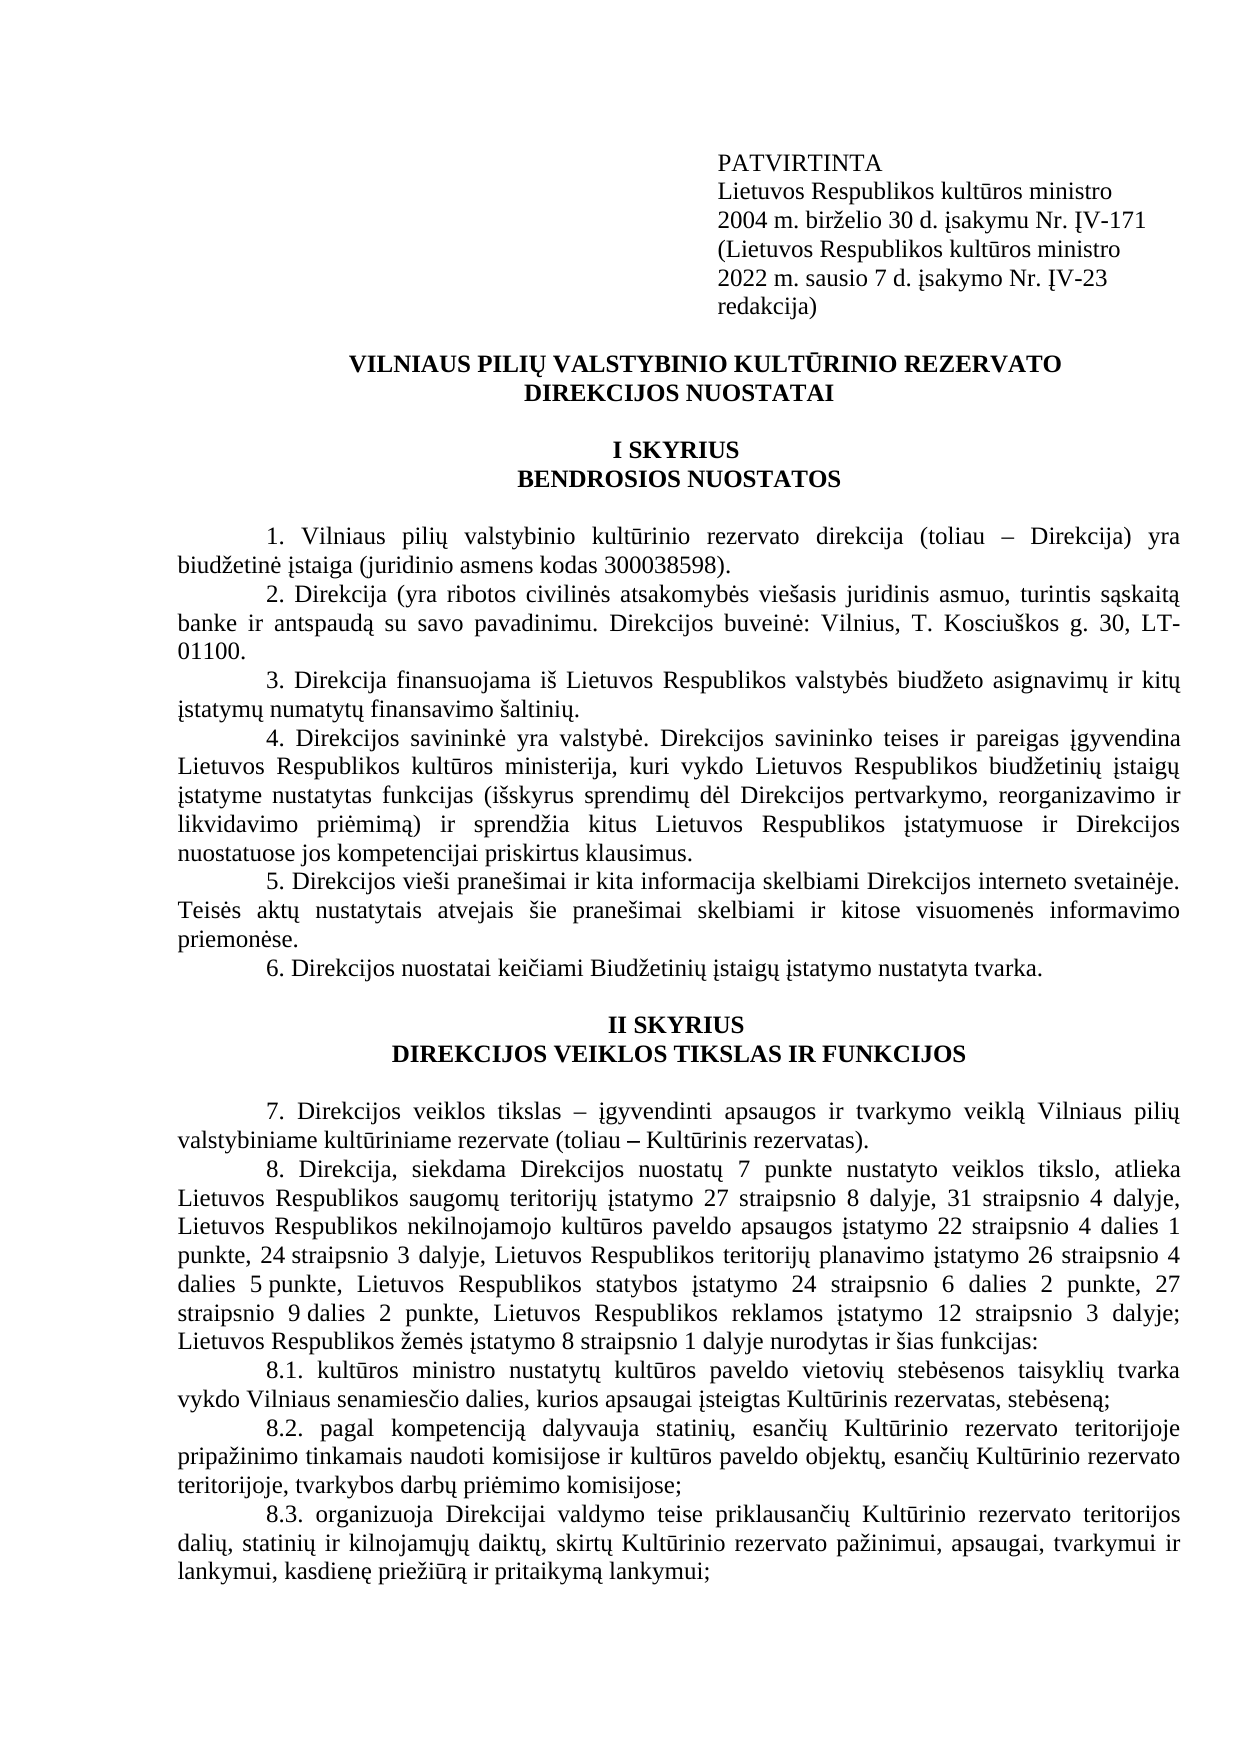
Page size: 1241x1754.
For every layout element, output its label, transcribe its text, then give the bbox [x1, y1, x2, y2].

text 2022 m. sausio 7 d. įsakymo Nr. ĮV-23 [717, 263, 1181, 291]
text 5. Direkcijos vieši pranešimai ir kita informacija skelbiami Direkcijos interneto svetainėje. Teisės aktų nustatytais atvejais šie pranešimai skelbiami ir kitose visuomenės informavimo priemonėse. [177, 866, 1181, 953]
text 8.1. kultūros ministro nustatytų kultūros paveldo vietovių stebėsenos taisyklių tvarka vykdo Vilniaus senamiesčio dalies, kurios apsaugai įsteigtas Kultūrinis rezervatas, stebėseną; [177, 1355, 1181, 1413]
text 8.3. organizuoja Direkcijai valdymo teise priklausančių Kultūrinio rezervato teritorijos dalių, statinių ir kilnojamųjų daiktų, skirtų Kultūrinio rezervato pažinimui, apsaugai, tvarkymui ir lankymui, kasdienę priežiūrą ir pritaikymą lankymui; [177, 1499, 1181, 1585]
text (Lietuvos Respublikos kultūros ministro [717, 234, 1181, 263]
text 4. Direkcijos savininkė yra valstybė. Direkcijos savininko teises ir pareigas įgyvendina Lietuvos Respublikos kultūros ministerija, kuri vykdo Lietuvos Respublikos biudžetinių įstaigų įstatyme nustatytas funkcijas (išskyrus sprendimų dėl Direkcijos pertvarkymo, reorganizavimo ir likvidavimo priėmimą) ir sprendžia kitus Lietuvos Respublikos įstatymuose ir Direkcijos nuostatuose jos kompetencijai priskirtus klausimus. [177, 723, 1181, 866]
text redakcija) [717, 291, 1181, 320]
text DIREKCIJOS NUOSTATAI [177, 378, 1181, 406]
text 2. Direkcija (yra ribotos civilinės atsakomybės viešasis juridinis asmuo, turintis sąskaitą banke ir antspaudą su savo pavadinimu. Direkcijos buveinė: Vilnius, T. Kosciuškos g. 30, LT-01100. [177, 579, 1181, 665]
text 7. Direkcijos veiklos tikslas – įgyvendinti apsaugos ir tvarkymo veiklą Vilniaus pilių valstybiniame kultūriniame rezervate (toliau – Kultūrinis rezervatas). [177, 1096, 1181, 1154]
text 2004 m. birželio 30 d. įsakymu Nr. ĮV-171 [717, 205, 1181, 234]
text 6. Direkcijos nuostatai keičiami Biudžetinių įstaigų įstatymo nustatyta tvarka. [177, 953, 1181, 981]
text I SKYRIUS [177, 435, 1181, 464]
text 8. Direkcija, siekdama Direkcijos nuostatų 7 punkte nustatyto veiklos tikslo, atlieka Lietuvos Respublikos saugomų teritorijų įstatymo 27 straipsnio 8 dalyje, 31 straipsnio 4 dalyje, Lietuvos Respublikos nekilnojamojo kultūros paveldo apsaugos įstatymo 22 straipsnio 4 dalies 1 punkte, 24 straipsnio 3 dalyje, Lietuvos Respublikos teritorijų planavimo įstatymo 26 straipsnio 4 dalies 5 punkte, Lietuvos Respublikos statybos įstatymo 24 straipsnio 6 dalies 2 punkte, 27 straipsnio 9 dalies 2 punkte, Lietuvos Respublikos reklamos įstatymo 12 straipsnio 3 dalyje; Lietuvos Respublikos žemės įstatymo 8 straipsnio 1 dalyje nurodytas ir šias funkcijas: [177, 1154, 1181, 1355]
text PATVIRTINTA [717, 148, 1181, 176]
text 8.2. pagal kompetenciją dalyvauja statinių, esančių Kultūrinio rezervato teritorijoje pripažinimo tinkamais naudoti komisijose ir kultūros paveldo objektų, esančių Kultūrinio rezervato teritorijoje, tvarkybos darbų priėmimo komisijose; [177, 1413, 1181, 1499]
text 1. Vilniaus pilių valstybinio kultūrinio rezervato direkcija (toliau – Direkcija) yra biudžetinė įstaiga (juridinio asmens kodas 300038598). [177, 521, 1181, 579]
text 3. Direkcija finansuojama iš Lietuvos Respublikos valstybės biudžeto asignavimų ir kitų įstatymų numatytų finansavimo šaltinių. [177, 665, 1181, 723]
text II SKYRIUS [177, 1010, 1181, 1039]
text Lietuvos Respublikos kultūros ministro [717, 176, 1181, 205]
text VILNIAUS PILIŲ VALSTYBINIO KULTŪRINIO REZERVATO [236, 349, 1181, 378]
text DIREKCIJOS VEIKLOS TIKSLAS IR funkcijos [177, 1039, 1181, 1068]
text BENDROSIOS NUOSTATOS [177, 464, 1181, 493]
